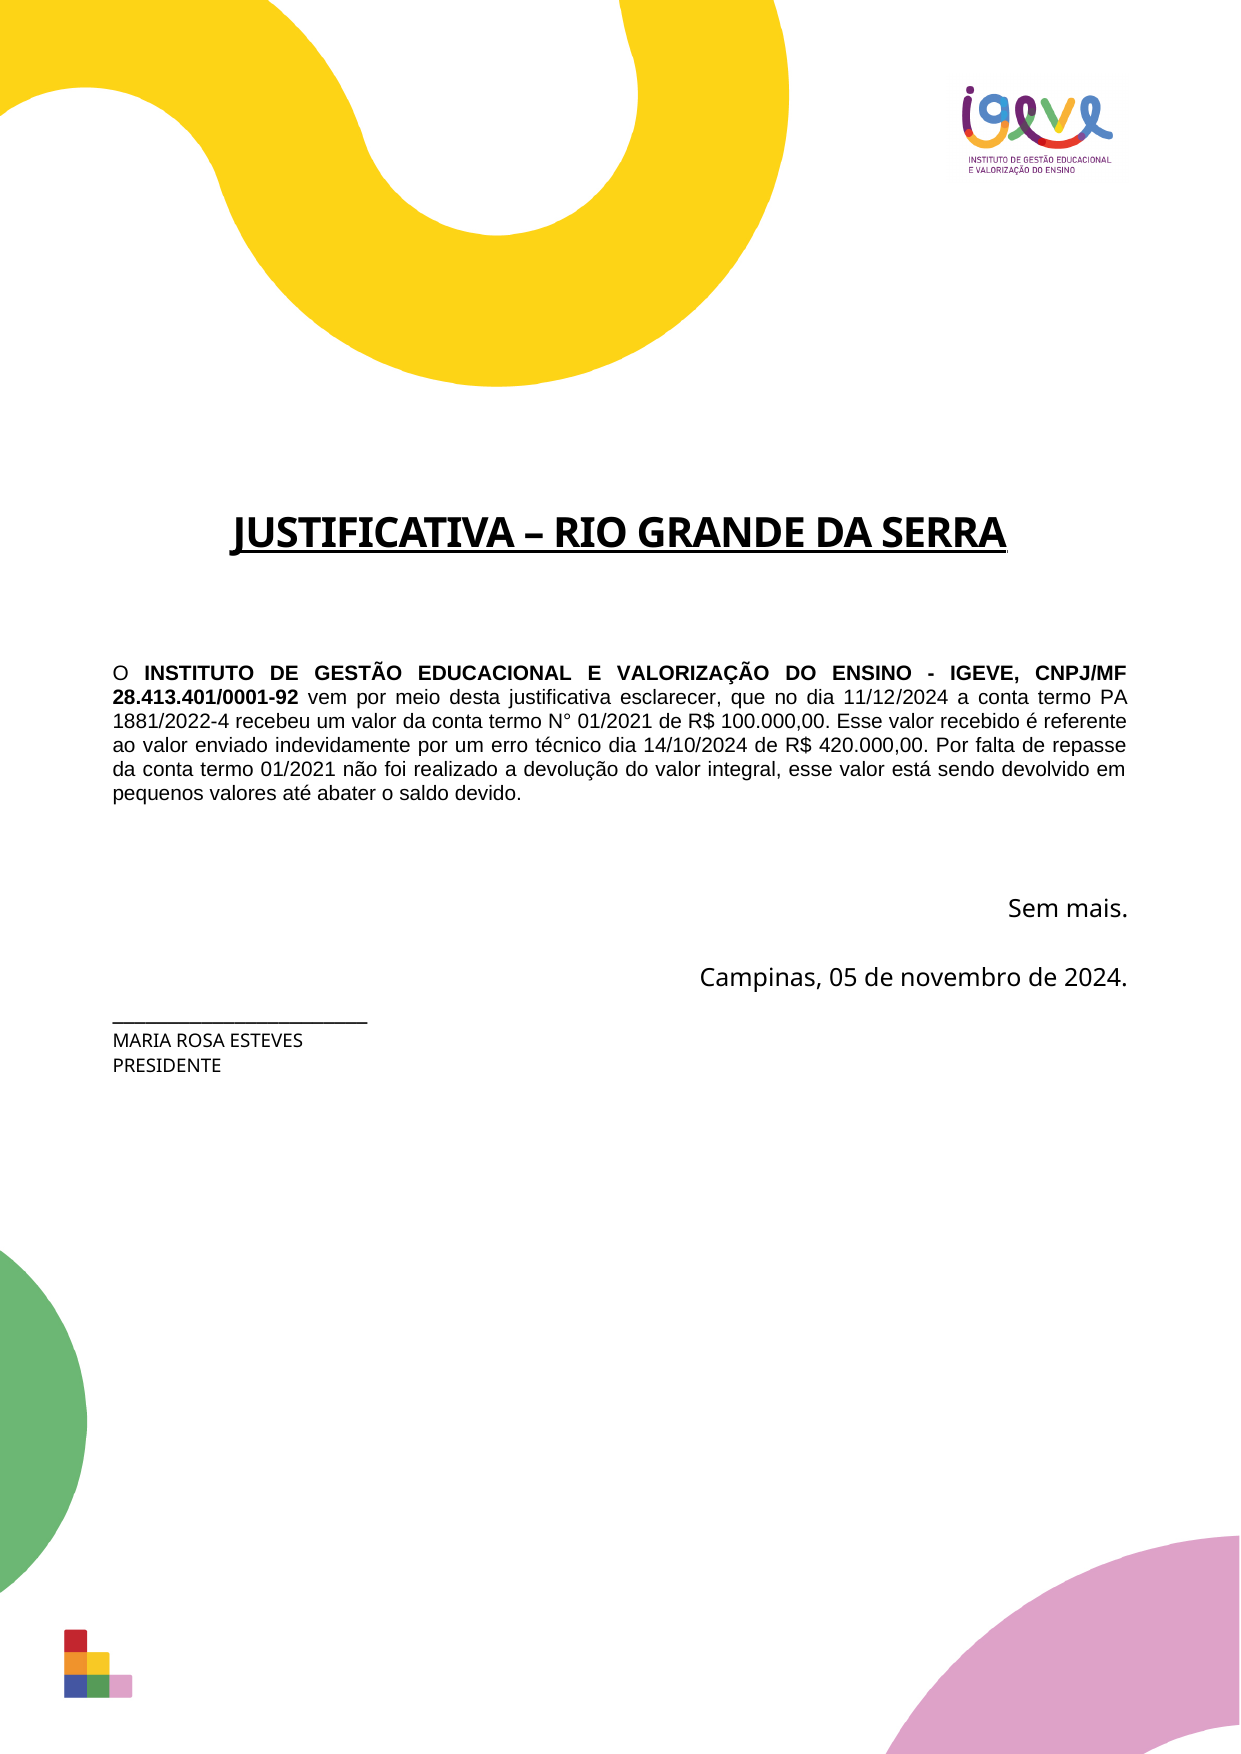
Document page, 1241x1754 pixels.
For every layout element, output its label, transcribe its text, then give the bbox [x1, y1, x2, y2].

title JUSTIFICATIVA – RIO GRANDE DA SERRA [112, 502, 1128, 559]
text MARIA ROSA ESTEVES [112, 1027, 1128, 1053]
text Sem mais. [112, 891, 1128, 925]
text PRESIDENTE [112, 1053, 1128, 1078]
text Campinas, 05 de novembro de 2024. [112, 959, 1128, 993]
picture [0, 0, 1240, 1754]
text ­­­­­­­­_______________________ [112, 993, 1128, 1027]
text O INSTITUTO DE GESTÃO EDUCACIONAL E VALORIZAÇÃO DO ENSINO - IGEVE, CNPJ/MF 28.413.401/0001-92 vem por meio desta justificativa esclarecer, que no dia 11/12/2024 a conta termo PA 1881/2022-4 recebeu um valor da conta termo N° 01/2021 de R$ 100.000,00. Esse valor recebido é referente ao valor enviado indevidamente por um erro técnico dia 14/10/2024 de R$ 420.000,00. Por falta de repasse da conta termo 01/2021 não foi realizado a devolução do valor integral, esse valor está sendo devolvido em pequenos valores até abater o saldo devido. [112, 661, 1128, 804]
